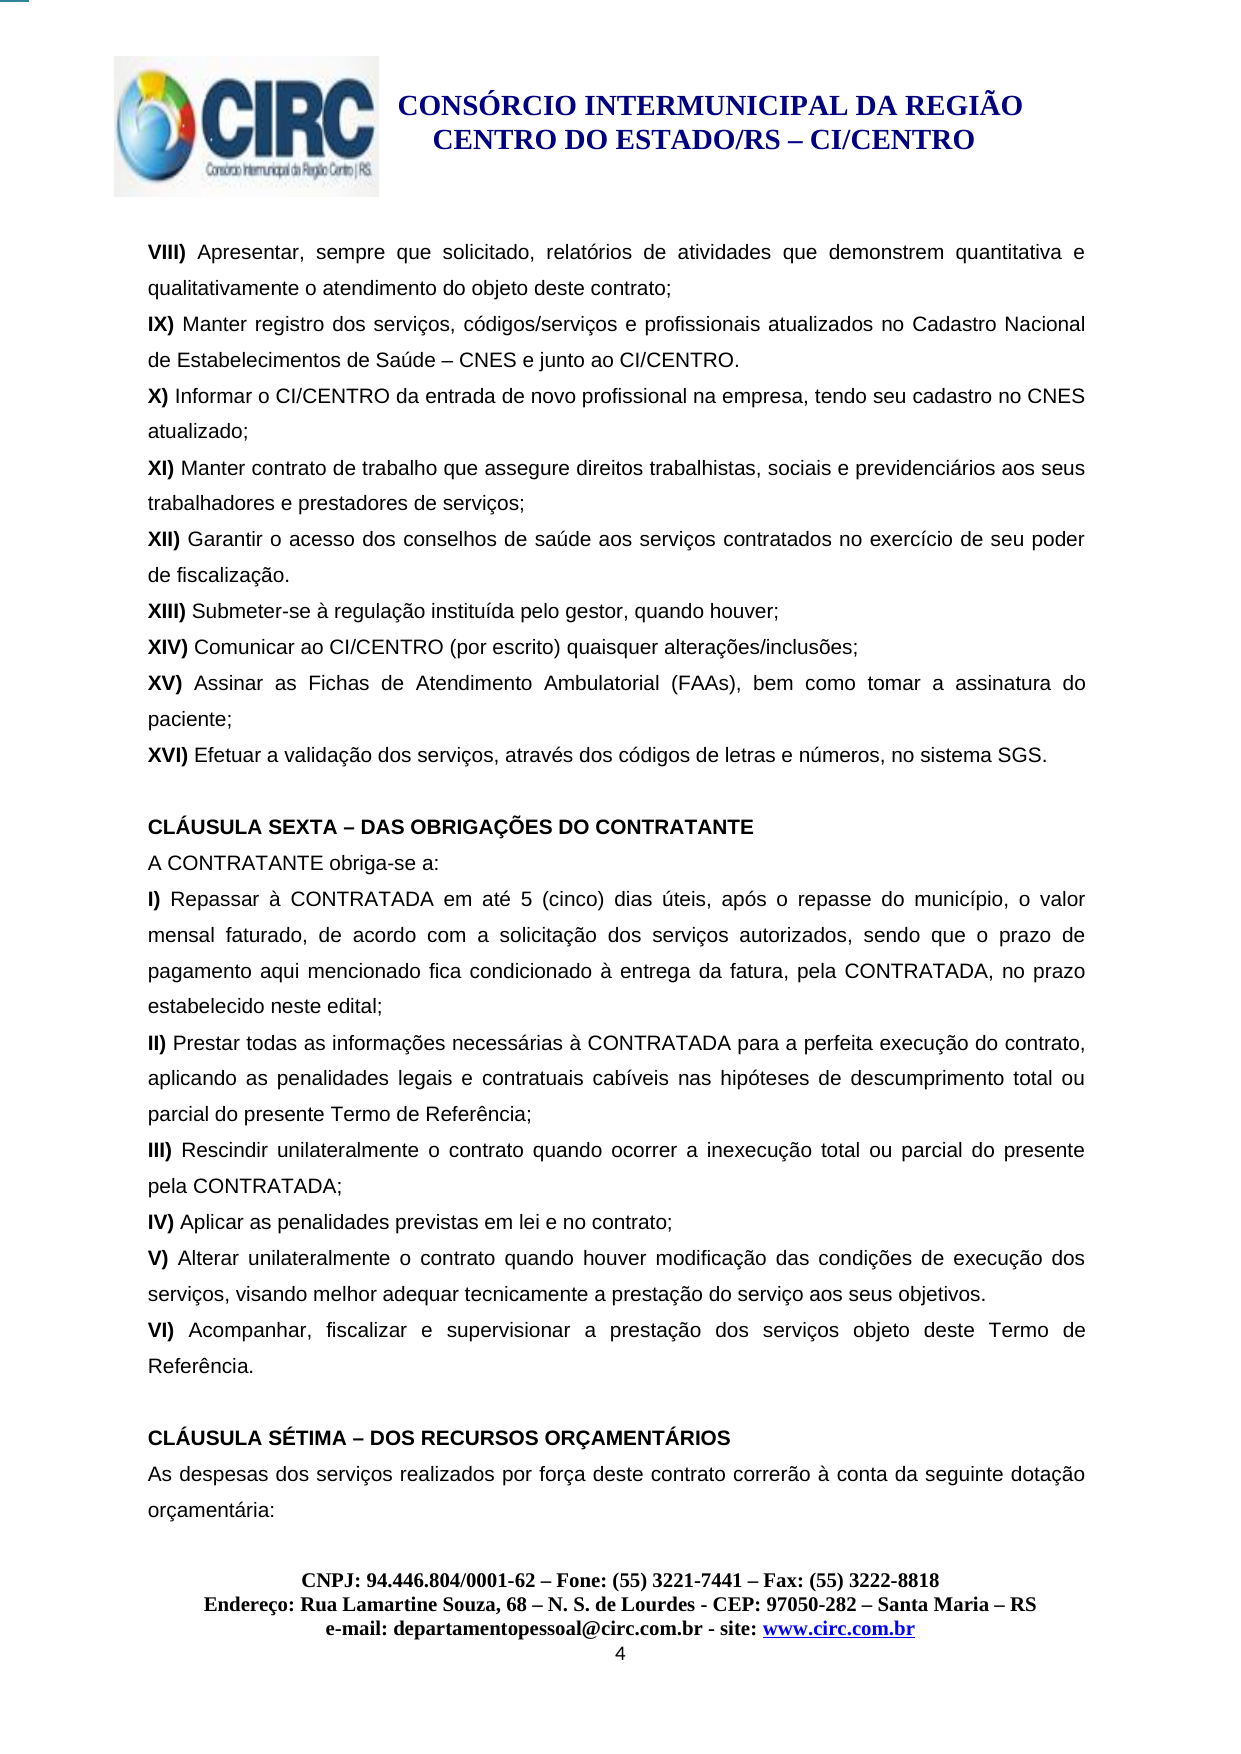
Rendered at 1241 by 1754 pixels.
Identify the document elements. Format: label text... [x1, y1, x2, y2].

text VI) Acompanhar, fiscalizar e supervisionar a prestação dos serviços objeto deste Termo de Referência. [148, 1318, 1087, 1378]
text V) Alterar unilateralmente o contrato quando houver modificação das condições de execução dos serviços, visando melhor adequar tecnicamente a prestação do serviço aos seus objetivos. [148, 1246, 1087, 1306]
text XI) Manter contrato de trabalho que assegure direitos trabalhistas, sociais e previdenciários aos seus trabalhadores e prestadores de serviços; [148, 455, 1087, 515]
text III) Rescindir unilateralmente o contrato quando ocorrer a inexecução total ou parcial do presente pela CONTRATADA; [148, 1138, 1087, 1198]
text XIV) Comunicar ao CI/CENTRO (por escrito) quaisquer alterações/inclusões; [148, 635, 1087, 659]
picture [113, 56, 380, 197]
text VIII) Apresentar, sempre que solicitado, relatórios de atividades que demonstrem quantitativa e qualitativamente o atendimento do objeto deste contrato; [148, 240, 1087, 299]
text CLÁUSULA SEXTA – DAS OBRIGAÇÕES DO CONTRATANTE [148, 815, 1087, 839]
text XII) Garantir o acesso dos conselhos de saúde aos serviços contratados no exercício de seu poder de fiscalização. [148, 527, 1087, 587]
text IV) Aplicar as penalidades previstas em lei e no contrato; [148, 1210, 1087, 1234]
text As despesas dos serviços realizados por força deste contrato correrão à conta da seguinte dotação orçamentária: [148, 1462, 1087, 1521]
text XVI) Efetuar a validação dos serviços, através dos códigos de letras e números, no sistema SGS. [148, 743, 1087, 767]
text XIII) Submeter-se à regulação instituída pelo gestor, quando houver; [148, 599, 1087, 623]
text XV) Assinar as Fichas de Atendimento Ambulatorial (FAAs), bem como tomar a assinatura do paciente; [148, 671, 1087, 731]
text CLÁUSULA SÉTIMA – DOS RECURSOS ORÇAMENTÁRIOS [148, 1426, 1087, 1449]
text IX) Manter registro dos serviços, códigos/serviços e profissionais atualizados no Cadastro Nacional de Estabelecimentos de Saúde – CNES e junto ao CI/CENTRO. [148, 312, 1087, 371]
text II) Prestar todas as informações necessárias à CONTRATADA para a perfeita execução do contrato, aplicando as penalidades legais e contratuais cabíveis nas hipóteses de descumprimento total ou parcial do presente Termo de Referência; [148, 1030, 1087, 1126]
text I) Repassar à CONTRATADA em até 5 (cinco) dias úteis, após o repasse do município, o valor mensal faturado, de acordo com a solicitação dos serviços autorizados, sendo que o prazo de pagamento aqui mencionado fica condicionado à entrega da fatura, pela CONTRATADA, no prazo estabelecido neste edital; [148, 887, 1087, 1018]
text X) Informar o CI/CENTRO da entrada de novo profissional na empresa, tendo seu cadastro no CNES atualizado; [148, 383, 1087, 443]
text A CONTRATANTE obriga-se a: [148, 851, 1087, 874]
